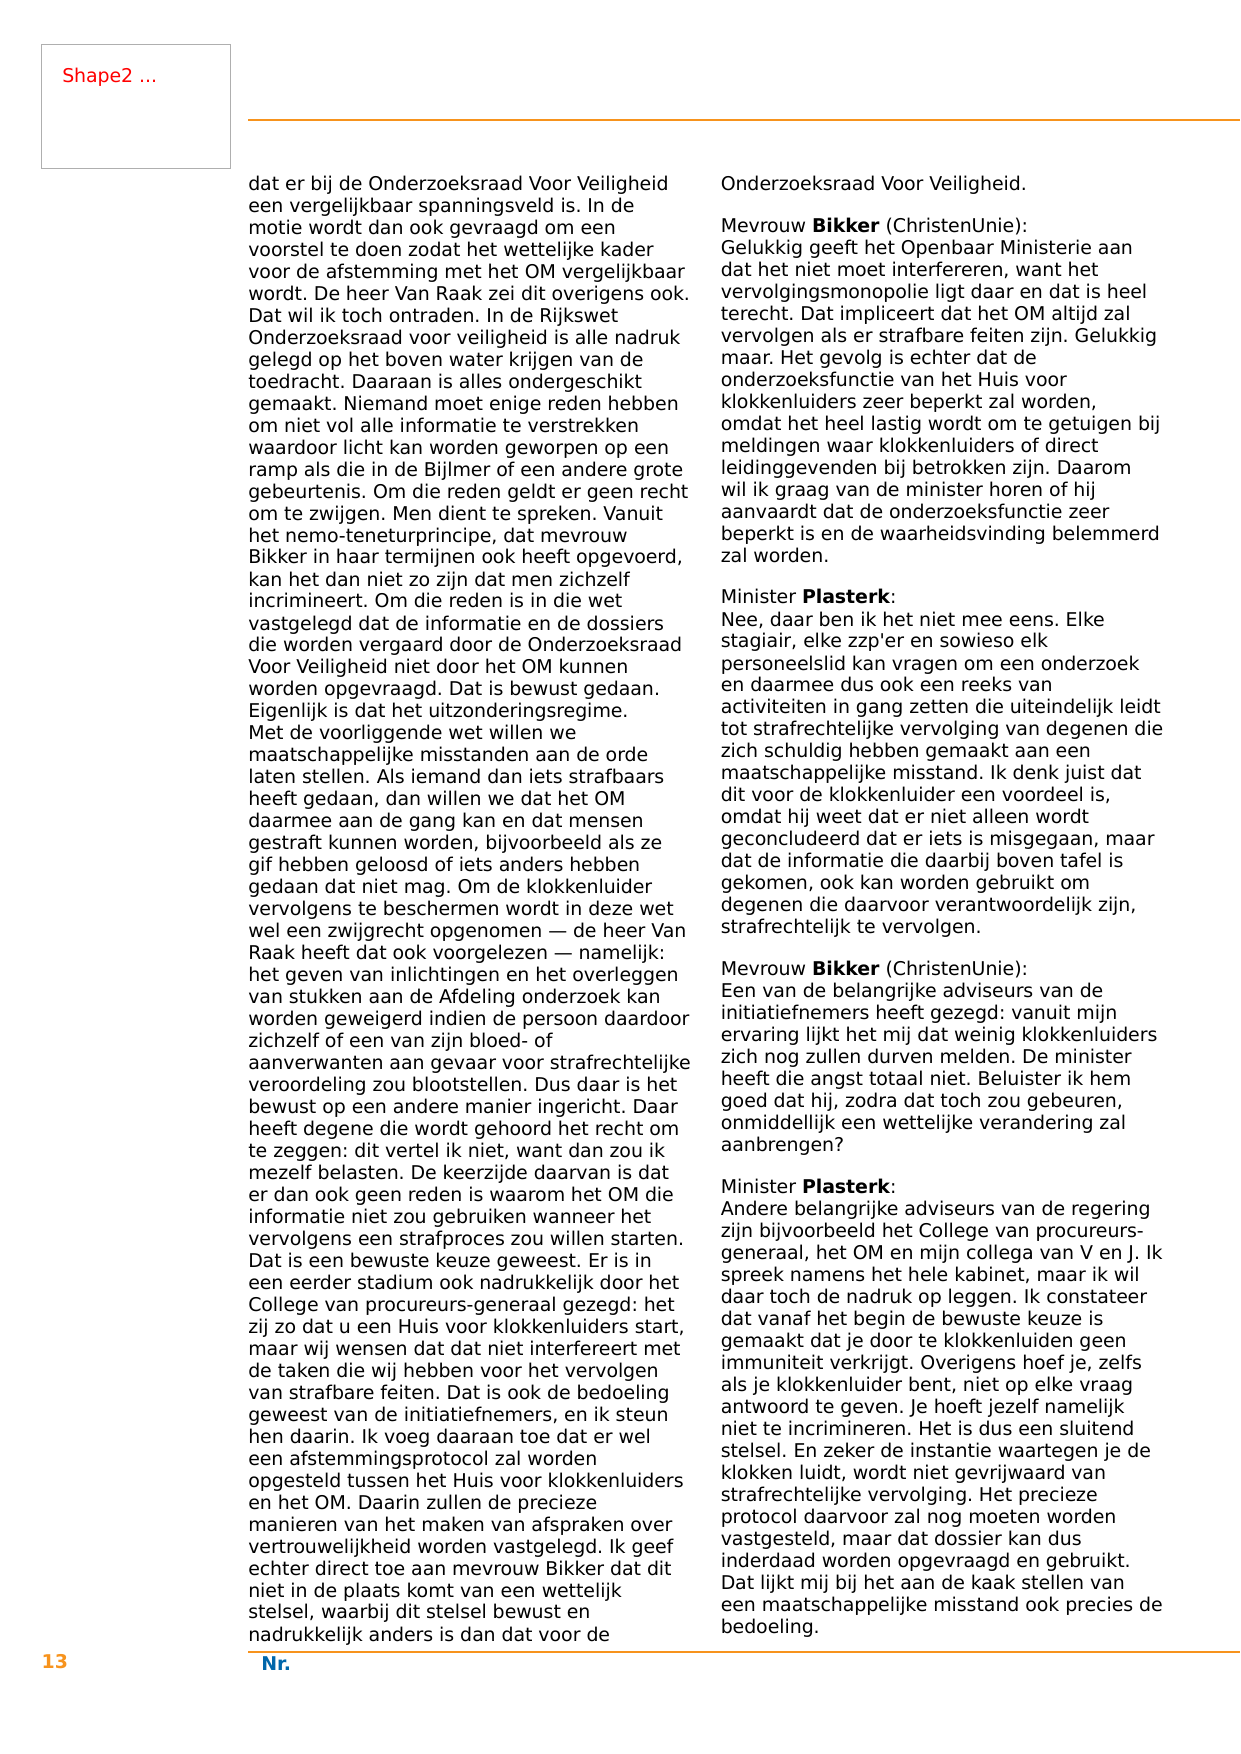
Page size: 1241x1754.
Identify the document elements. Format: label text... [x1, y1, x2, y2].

text Minister Plasterk: [721, 586, 1163, 608]
text dat er bij de Onderzoeksraad Voor Veiligheid een vergelijkbaar spanningsveld is. In de motie wordt dan ook gevraagd om een voorstel te doen zodat het wettelijke kader voor de afstemming met het OM vergelijkbaar wordt. De heer Van Raak zei dit overigens ook. Dat wil ik toch ontraden. In de Rijkswet Onderzoeksraad voor veiligheid is alle nadruk gelegd op het boven water krijgen van de toedracht. Daaraan is alles ondergeschikt gemaakt. Niemand moet enige reden hebben om niet vol alle informatie te verstrekken waardoor licht kan worden geworpen op een ramp als die in de Bijlmer of een andere grote gebeurtenis. Om die reden geldt er geen recht om te zwijgen. Men dient te spreken. Vanuit het nemo-teneturprincipe, dat mevrouw Bikker in haar termijnen ook heeft opgevoerd, kan het dan niet zo zijn dat men zichzelf incrimineert. Om die reden is in die wet vastgelegd dat de informatie en de dossiers die worden vergaard door de Onderzoeksraad Voor Veiligheid niet door het OM kunnen worden opgevraagd. Dat is bewust gedaan. Eigenlijk is dat het uitzonderingsregime. [248, 173, 691, 722]
text Minister Plasterk: [721, 1176, 1163, 1198]
text Onderzoeksraad Voor Veiligheid. [721, 173, 1163, 195]
text Met de voorliggende wet willen we maatschappelijke misstanden aan de orde laten stellen. Als iemand dan iets strafbaars heeft gedaan, dan willen we dat het OM daarmee aan de gang kan en dat mensen gestraft kunnen worden, bijvoorbeeld als ze gif hebben geloosd of iets anders hebben gedaan dat niet mag. Om de klokkenluider vervolgens te beschermen wordt in deze wet wel een zwijgrecht opgenomen — de heer Van Raak heeft dat ook voorgelezen — namelijk: het geven van inlichtingen en het overleggen van stukken aan de Afdeling onderzoek kan worden geweigerd indien de persoon daardoor zichzelf of een van zijn bloed- of aanverwanten aan gevaar voor strafrechtelijke veroordeling zou blootstellen. Dus daar is het bewust op een andere manier ingericht. Daar heeft degene die wordt gehoord het recht om te zeggen: dit vertel ik niet, want dan zou ik mezelf belasten. De keerzijde daarvan is dat er dan ook geen reden is waarom het OM die informatie niet zou gebruiken wanneer het vervolgens een strafproces zou willen starten. Dat is een bewuste keuze geweest. Er is in een eerder stadium ook nadrukkelijk door het College van procureurs-generaal gezegd: het zij zo dat u een Huis voor klokkenluiders start, maar wij wensen dat dat niet interfereert met de taken die wij hebben voor het vervolgen van strafbare feiten. Dat is ook de bedoeling geweest van de initiatiefnemers, en ik steun hen daarin. Ik voeg daaraan toe dat er wel een afstemmingsprotocol zal worden opgesteld tussen het Huis voor klokkenluiders en het OM. Daarin zullen de precieze manieren van het maken van afspraken over vertrouwelijkheid worden vastgelegd. Ik geef echter direct toe aan mevrouw Bikker dat dit niet in de plaats komt van een wettelijk stelsel, waarbij dit stelsel bewust en nadrukkelijk anders is dan dat voor de [248, 722, 691, 1645]
text Gelukkig geeft het Openbaar Ministerie aan dat het niet moet interfereren, want het vervolgingsmonopolie ligt daar en dat is heel terecht. Dat impliceert dat het OM altijd zal vervolgen als er strafbare feiten zijn. Gelukkig maar. Het gevolg is echter dat de onderzoeksfunctie van het Huis voor klokkenluiders zeer beperkt zal worden, omdat het heel lastig wordt om te getuigen bij meldingen waar klokkenluiders of direct leidinggevenden bij betrokken zijn. Daarom wil ik graag van de minister horen of hij aanvaardt dat de onderzoeksfunctie zeer beperkt is en de waarheidsvinding belemmerd zal worden. [721, 237, 1163, 566]
text Mevrouw Bikker (ChristenUnie): [721, 958, 1163, 980]
text Mevrouw Bikker (ChristenUnie): [721, 215, 1163, 237]
text Een van de belangrijke adviseurs van de initiatiefnemers heeft gezegd: vanuit mijn ervaring lijkt het mij dat weinig klokkenluiders zich nog zullen durven melden. De minister heeft die angst totaal niet. Beluister ik hem goed dat hij, zodra dat toch zou gebeuren, onmiddellijk een wettelijke verandering zal aanbrengen? [721, 980, 1163, 1156]
text Nee, daar ben ik het niet mee eens. Elke stagiair, elke zzp'er en sowieso elk personeelslid kan vragen om een onderzoek en daarmee dus ook een reeks van activiteiten in gang zetten die uiteindelijk leidt tot strafrechtelijke vervolging van degenen die zich schuldig hebben gemaakt aan een maatschappelijke misstand. Ik denk juist dat dit voor de klokkenluider een voordeel is, omdat hij weet dat er niet alleen wordt geconcludeerd dat er iets is misgegaan, maar dat de informatie die daarbij boven tafel is gekomen, ook kan worden gebruikt om degenen die daarvoor verantwoordelijk zijn, strafrechtelijk te vervolgen. [721, 608, 1163, 938]
text Andere belangrijke adviseurs van de regering zijn bijvoorbeeld het College van procureurs-generaal, het OM en mijn collega van V en J. Ik spreek namens het hele kabinet, maar ik wil daar toch de nadruk op leggen. Ik constateer dat vanaf het begin de bewuste keuze is gemaakt dat je door te klokkenluiden geen immuniteit verkrijgt. Overigens hoef je, zelfs als je klokkenluider bent, niet op elke vraag antwoord te geven. Je hoeft jezelf namelijk niet te incrimineren. Het is dus een sluitend stelsel. En zeker de instantie waartegen je de klokken luidt, wordt niet gevrijwaard van strafrechtelijke vervolging. Het precieze protocol daarvoor zal nog moeten worden vastgesteld, maar dat dossier kan dus inderdaad worden opgevraagd en gebruikt. Dat lijkt mij bij het aan de kaak stellen van een maatschappelijke misstand ook precies de bedoeling. [721, 1198, 1163, 1637]
